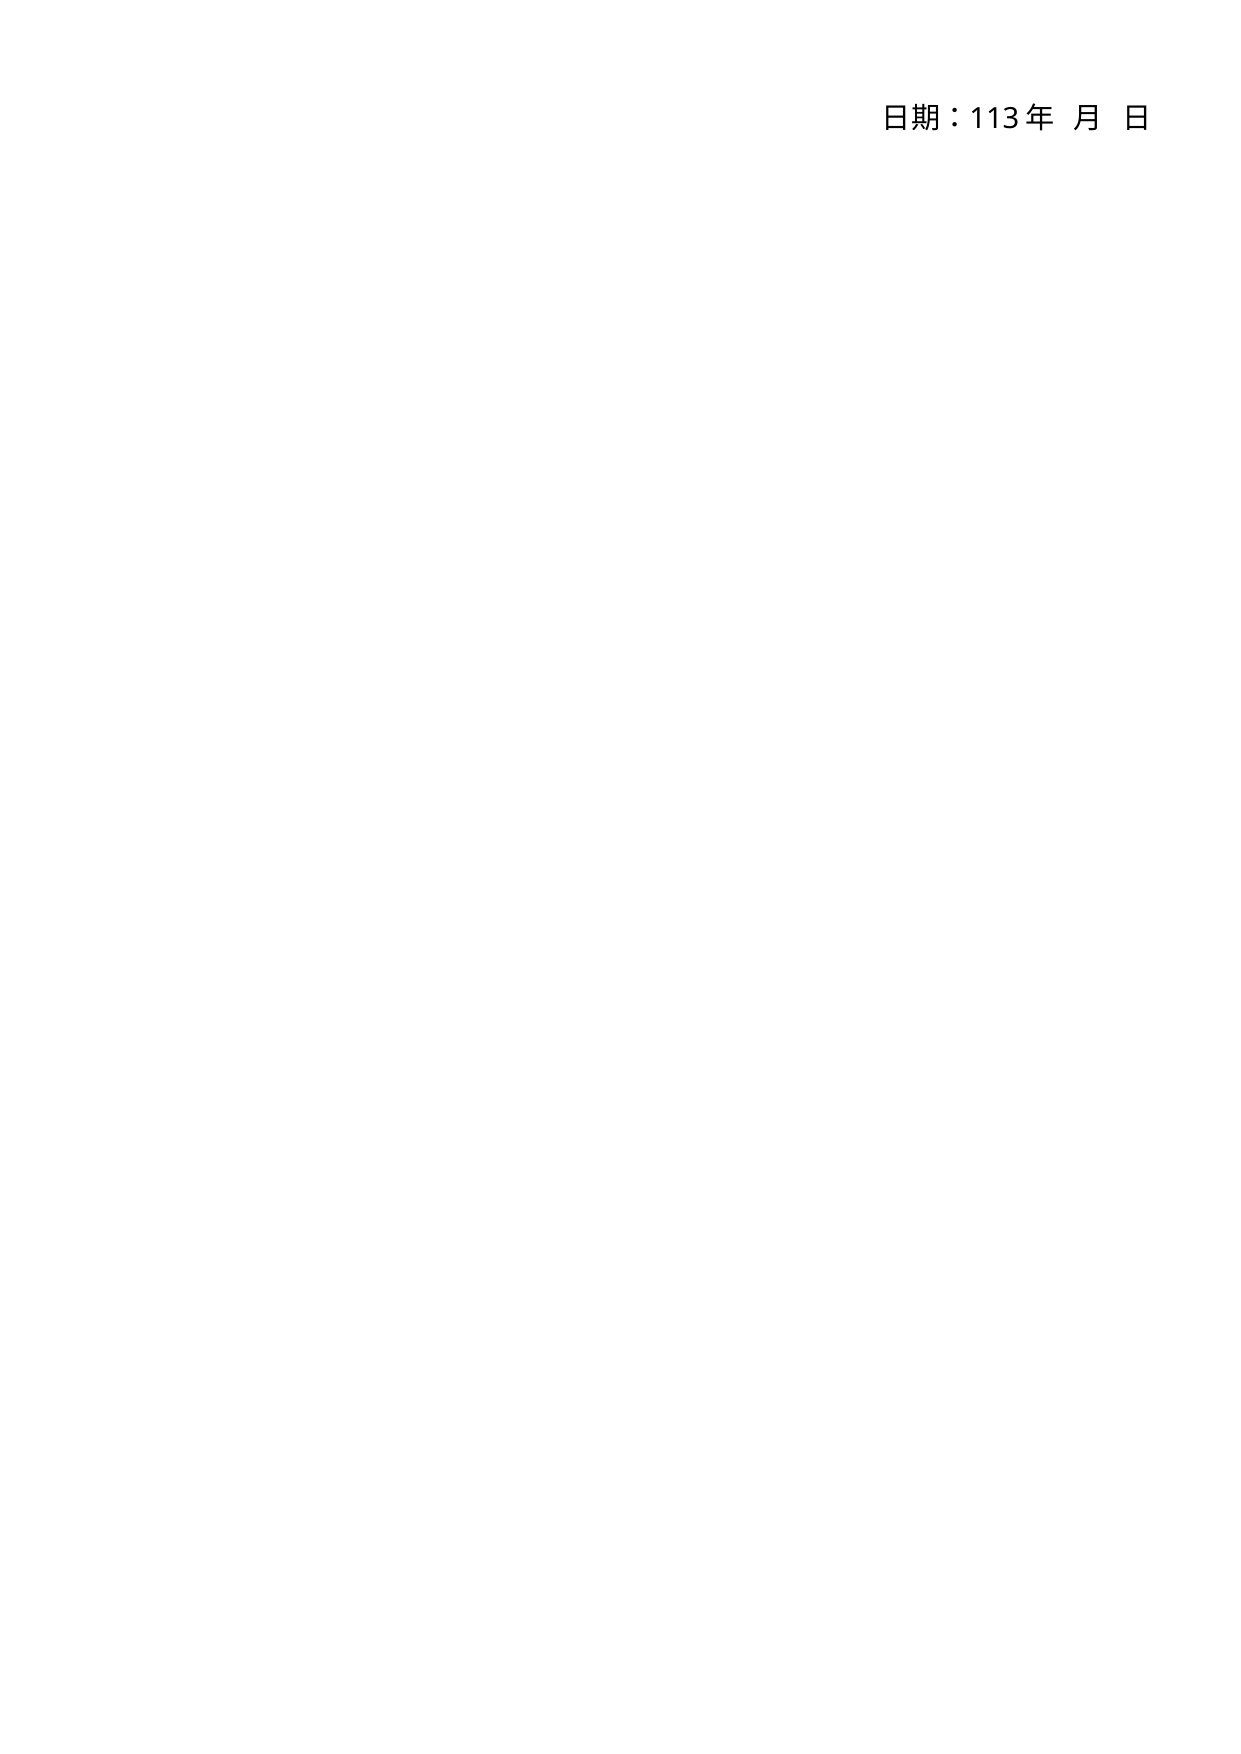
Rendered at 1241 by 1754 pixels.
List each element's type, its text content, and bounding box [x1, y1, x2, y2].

text 日期：113年 月 日 [128, 78, 1152, 153]
